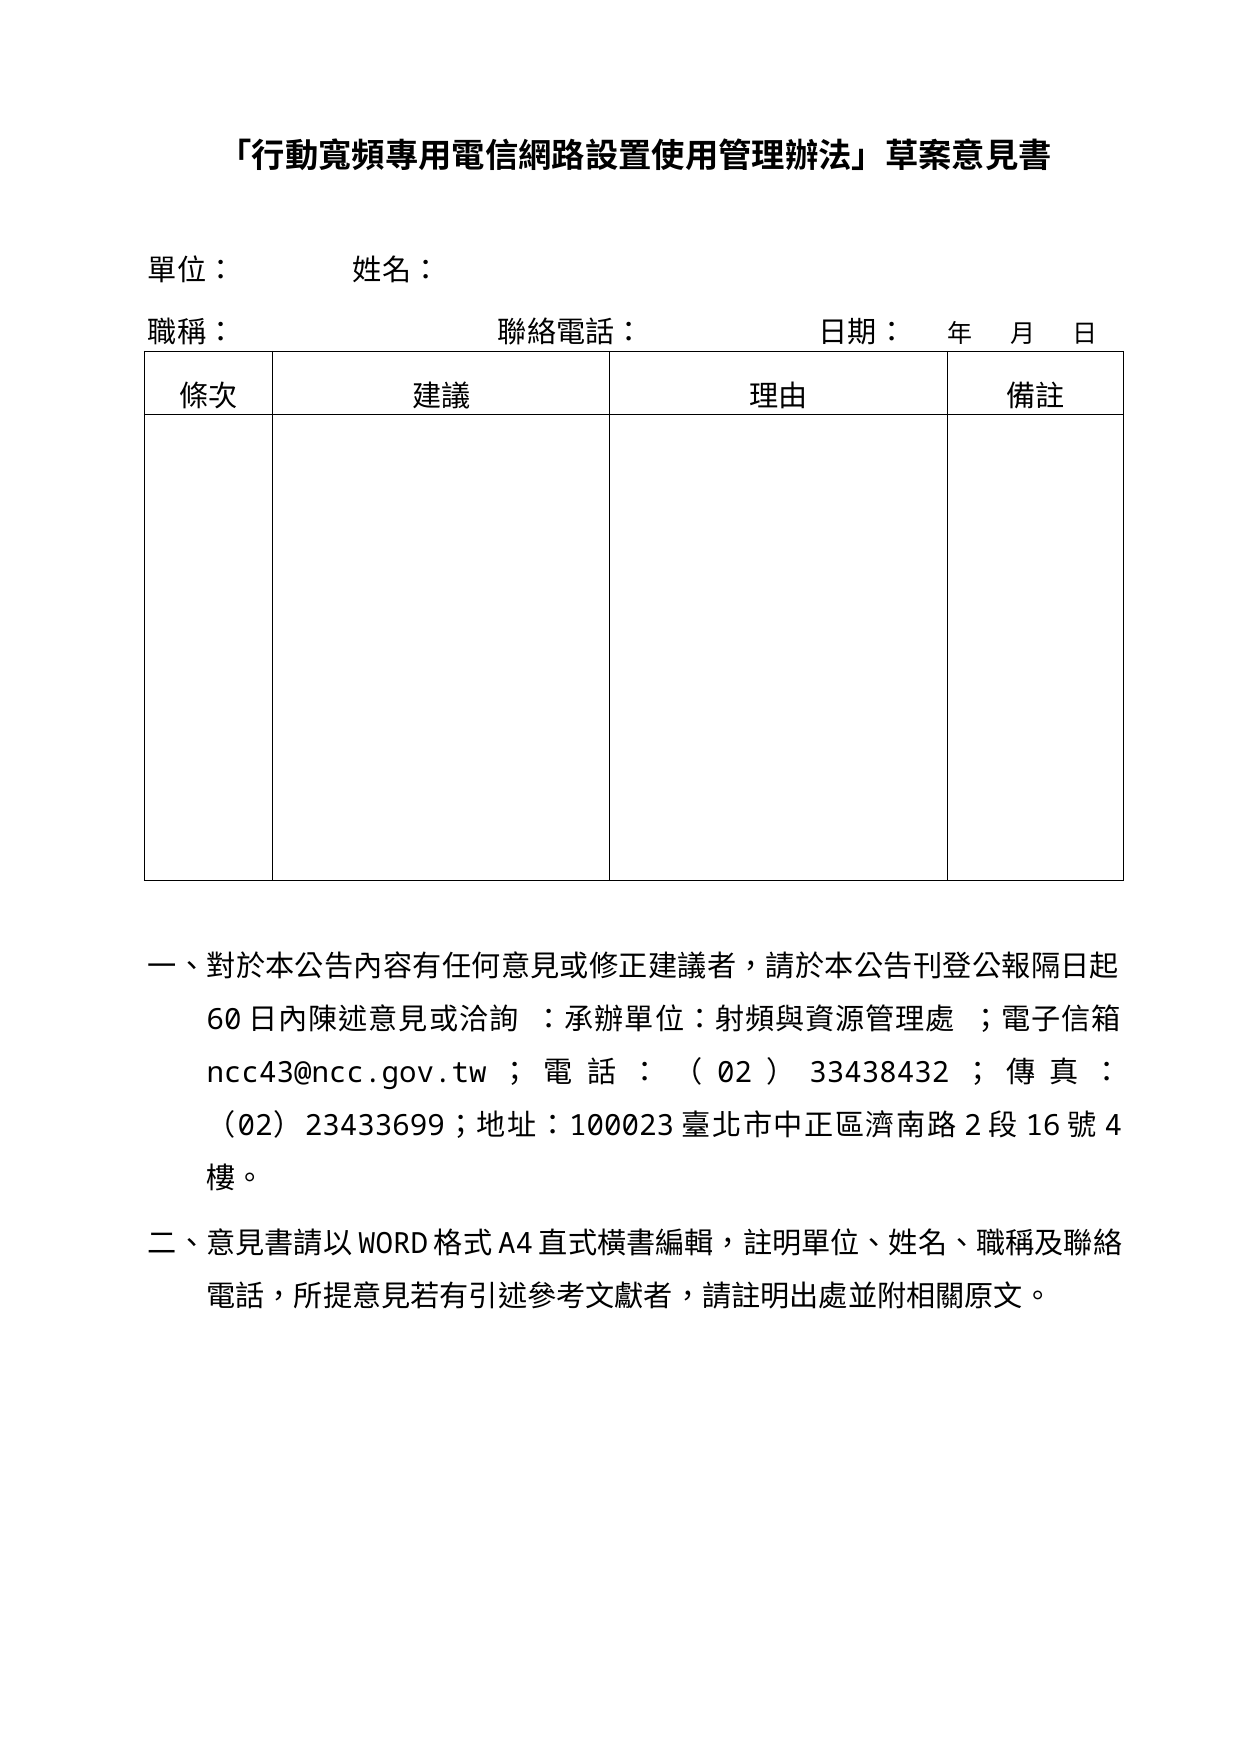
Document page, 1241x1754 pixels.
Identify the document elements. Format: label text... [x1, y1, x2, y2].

table_cell [273, 415, 609, 879]
table_cell [948, 415, 1123, 879]
table_header 建議 [273, 352, 609, 414]
list 意見書請以WORD格式A4直式橫書編輯，註明單位、姓名、職稱及聯絡電話，所提意見若有引述參考文獻者，請註明出處並附相關原文。 [148, 1219, 1122, 1315]
table_cell [145, 415, 272, 879]
table_header 備註 [948, 352, 1123, 414]
text 職稱： 聯絡電話： 日期： 年 月 日 [148, 288, 1122, 351]
table_header 理由 [610, 352, 947, 414]
table_header 條次 [145, 352, 272, 414]
text 「行動寬頻專用電信網路設置使用管理辦法」草案意見書 [148, 127, 1122, 177]
table_cell [610, 415, 947, 879]
text 單位： 姓名： [148, 226, 1122, 288]
list 對於本公告內容有任何意見或修正建議者，請於本公告刊登公報隔日起60日內陳述意見或洽詢 ：承辦單位：射頻與資源管理處 ；電子信箱：ncc43@ncc.gov.tw；電話：（02）33438432；傳真：（02）23433699；地址：100023臺北市中正區濟南路2段16號4樓。 [148, 943, 1122, 1196]
